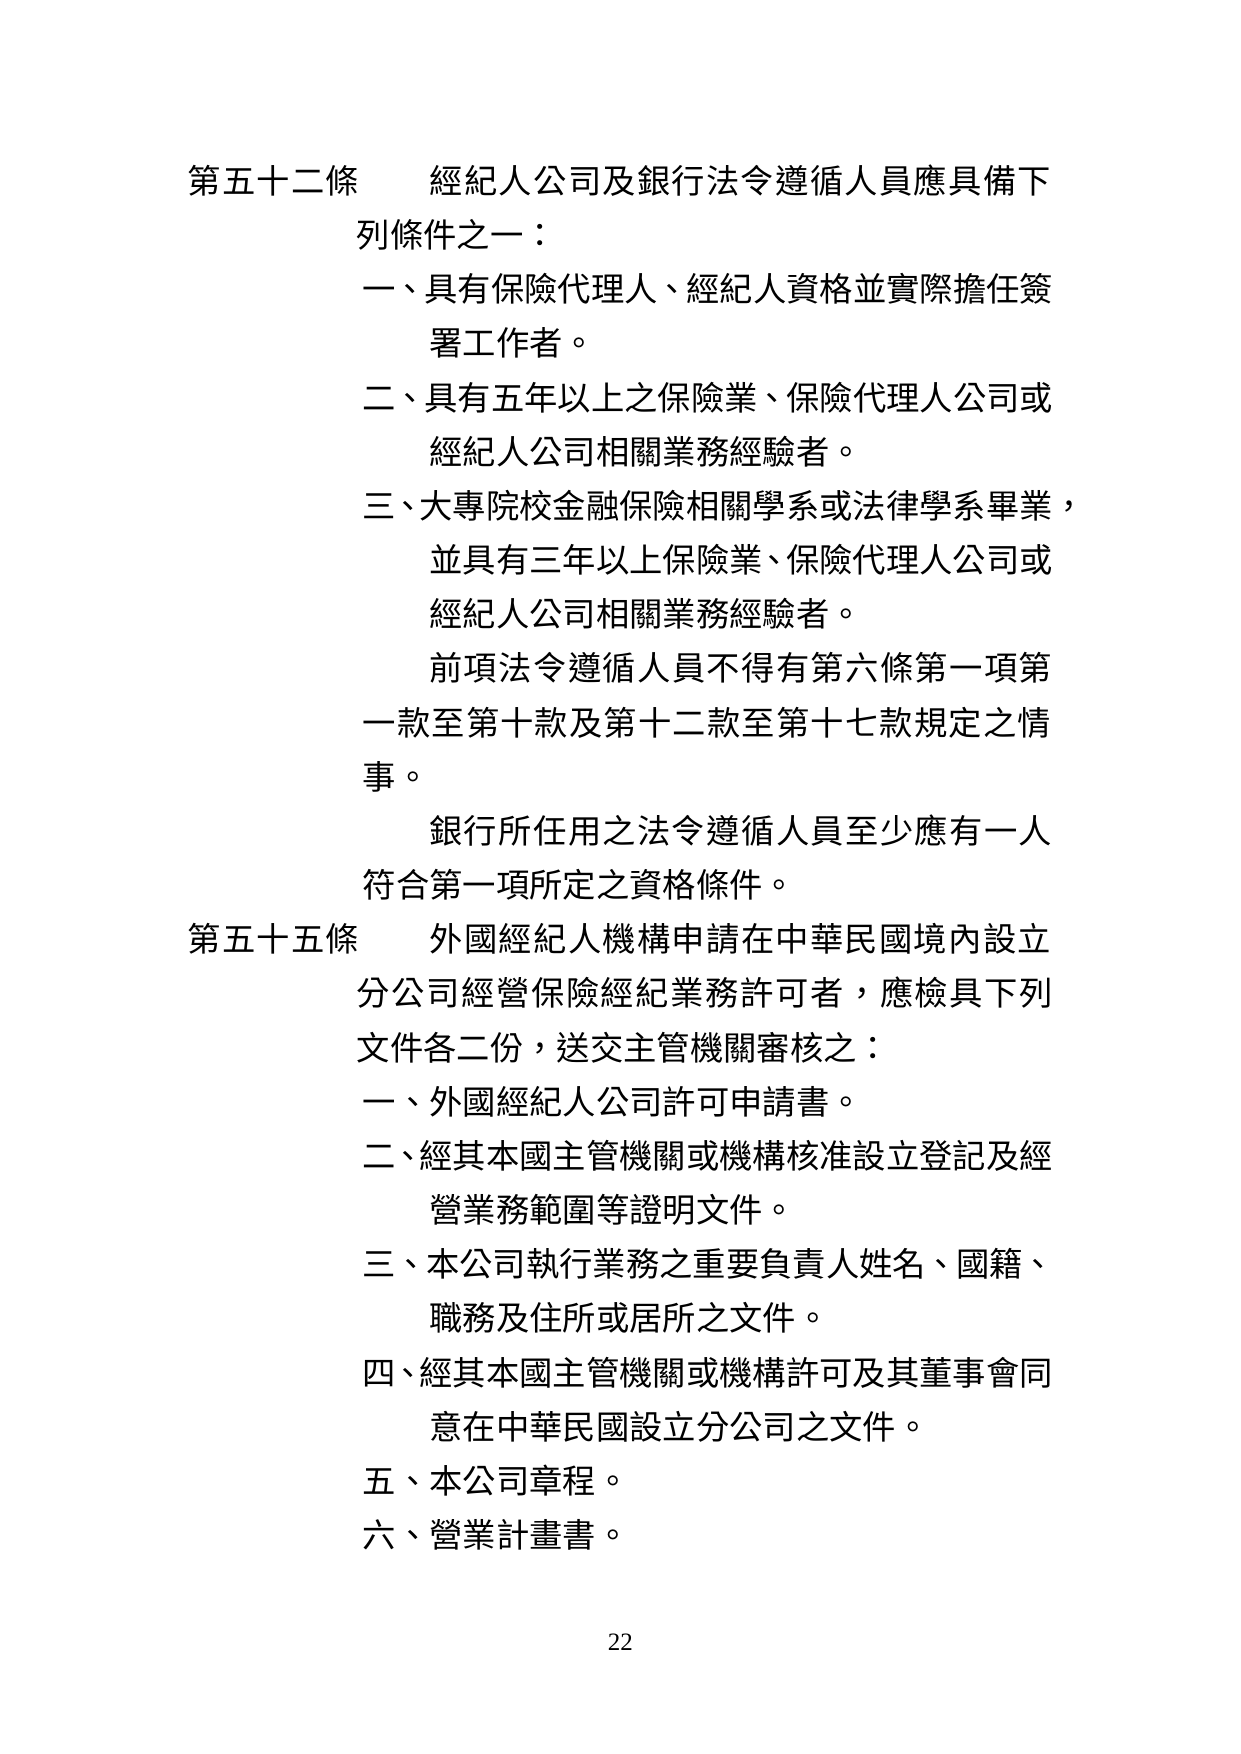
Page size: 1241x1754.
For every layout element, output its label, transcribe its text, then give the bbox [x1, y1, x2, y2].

text 六、營業計畫書。 [362, 1504, 1053, 1558]
text 前項法令遵循人員不得有第六條第一項第一款至第十款及第十二款至第十七款規定之情事。 [362, 637, 1053, 800]
text 三、大專院校金融保險相關學系或法律學系畢業，並具有三年以上保險業、保險代理人公司或經紀人公司相關業務經驗者。 [362, 475, 1053, 637]
text 四、經其本國主管機關或機構許可及其董事會同意在中華民國設立分公司之文件。 [362, 1342, 1053, 1450]
text 一、具有保險代理人、經紀人資格並實際擔任簽署工作者。 [362, 258, 1053, 367]
text 銀行所任用之法令遵循人員至少應有一人符合第一項所定之資格條件。 [362, 800, 1053, 908]
text 第五十二條 經紀人公司及銀行法令遵循人員應具備下列條件之一： [187, 150, 1053, 258]
text 五、本公司章程。 [362, 1450, 1053, 1504]
text 一、外國經紀人公司許可申請書。 [362, 1071, 1053, 1125]
text 三、本公司執行業務之重要負責人姓名、國籍、職務及住所或居所之文件。 [362, 1233, 1053, 1342]
text 第五十五條 外國經紀人機構申請在中華民國境內設立分公司經營保險經紀業務許可者，應檢具下列文件各二份，送交主管機關審核之： [187, 908, 1053, 1071]
text 二、經其本國主管機關或機構核准設立登記及經營業務範圍等證明文件。 [362, 1125, 1053, 1233]
text 二、具有五年以上之保險業、保險代理人公司或經紀人公司相關業務經驗者。 [362, 367, 1053, 475]
